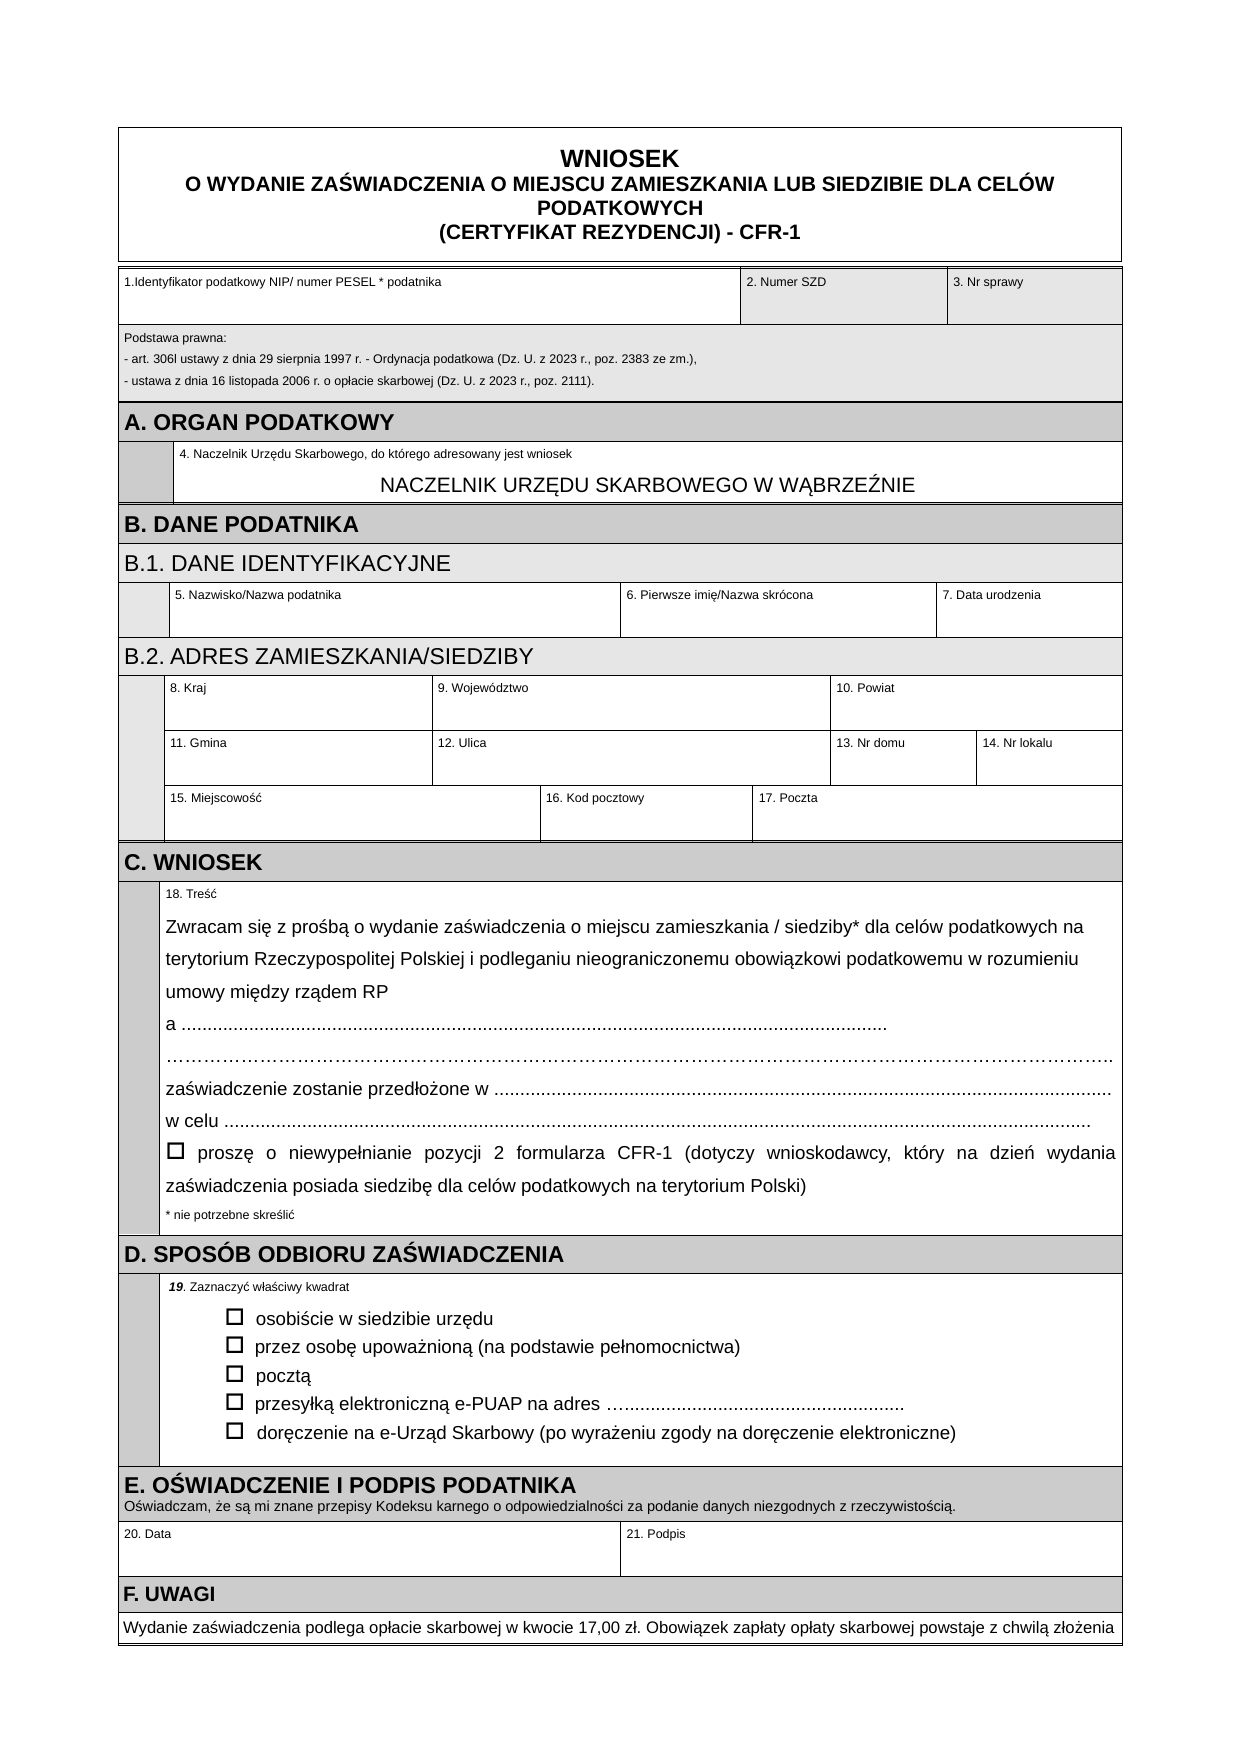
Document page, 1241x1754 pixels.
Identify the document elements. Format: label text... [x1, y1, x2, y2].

table_cell 15. Miejscowość [165, 786, 540, 840]
table_cell 19. Zaznaczyć właściwy kwadrat osobiście w siedzibie urzędu przez osobę upoważnioną (na podstawie pełnomocnictwa) pocztą przesyłką elektroniczną e-PUAP na adres …...................................................... doręczenie na e-Urząd Skarbowy (po wyrażeniu zgody na doręczenie elektroniczne) [160, 1274, 1122, 1466]
table_cell 7. Data urodzenia [937, 583, 1122, 637]
table_cell 20. Data [119, 1522, 620, 1576]
table_header 2. Numer SZD [741, 269, 947, 324]
table_cell [119, 676, 164, 840]
table_cell B.1. DANE IDENTYFIKACYJNE [119, 544, 1122, 582]
table_cell [119, 882, 159, 1234]
table_cell Podstawa prawna: - art. 306l ustawy z dnia 29 sierpnia 1997 r. - Ordynacja podatkowa (Dz. U. z 2023 r., poz. 2383 ze zm.), - ustawa z dnia 16 listopada 2006 r. o opłacie skarbowej (Dz. U. z 2023 r., poz. 2111). [119, 325, 1122, 401]
table_cell 21. Podpis [621, 1522, 1122, 1576]
table_cell Wydanie zaświadczenia podlega opłacie skarbowej w kwocie 17,00 zł. Obowiązek zapłaty opłaty skarbowej powstaje z chwilą złożenia [119, 1613, 1122, 1643]
table_cell 11. Gmina [165, 731, 432, 785]
table_cell 17. Poczta [753, 786, 1122, 840]
table_cell A. ORGAN PODATKOWY [119, 403, 1122, 441]
table_cell 18. Treść Zwracam się z prośbą o wydanie zaświadczenia o miejscu zamieszkania / siedziby* dla celów podatkowych na terytorium Rzeczypospolitej Polskiej i podleganiu nieograniczonemu obowiązkowi podatkowemu w rozumieniu umowy między rządem RP a ........................................................................................................................................ …………………………………………………………………………………………………………………………………….. zaświadczenie zostanie przedłożone w ....................................................................................................................... w celu ....................................................................................................................................................................... proszę o niewypełnianie pozycji 2 formularza CFR-1 (dotyczy wnioskodawcy, który na dzień wydania zaświadczenia posiada siedzibę dla celów podatkowych na terytorium Polski) * nie potrzebne skreślić [160, 882, 1122, 1234]
table_cell 12. Ulica [433, 731, 830, 785]
table_cell 9. Województwo [433, 676, 830, 730]
table_cell 4. Naczelnik Urzędu Skarbowego, do którego adresowany jest wniosek NACZELNIK URZĘDU SKARBOWEGO W WĄBRZEŹNIE [174, 442, 1122, 502]
table_cell [119, 1274, 159, 1466]
table_header 3. Nr sprawy [948, 269, 1122, 324]
table_cell B.2. ADRES ZAMIESZKANIA/SIEDZIBY [119, 638, 1122, 675]
table_cell 16. Kod pocztowy [541, 786, 752, 840]
table_cell 5. Nazwisko/Nazwa podatnika [170, 583, 620, 637]
table_cell B. DANE PODATNIKA [119, 505, 1122, 543]
table_cell [119, 442, 173, 502]
table_cell [119, 583, 169, 637]
table_cell C. WNIOSEK [119, 843, 1122, 881]
table_cell E. OŚWIADCZENIE I PODPIS PODATNIKA Oświadczam, że są mi znane przepisy Kodeksu karnego o odpowiedzialności za podanie danych niezgodnych z rzeczywistością. [119, 1467, 1122, 1521]
table_cell 10. Powiat [831, 676, 1122, 730]
table_header 1.Identyfikator podatkowy NIP/ numer PESEL * podatnika [119, 269, 740, 324]
table_cell 14. Nr lokalu [977, 731, 1122, 785]
table_header WNIOSEK O WYDANIE ZAŚWIADCZENIA O MIEJSCU ZAMIESZKANIA LUB SIEDZIBIE DLA CELÓW PODATKOWYCH (CERTYFIKAT REZYDENCJI) - CFR-1 [119, 128, 1121, 261]
table_cell 13. Nr domu [831, 731, 976, 785]
table_cell 6. Pierwsze imię/Nazwa skrócona [621, 583, 936, 637]
table_cell 8. Kraj [165, 676, 432, 730]
table_cell F. UWAGI [119, 1577, 1122, 1612]
table_cell D. SPOSÓB ODBIORU ZAŚWIADCZENIA [119, 1236, 1122, 1273]
